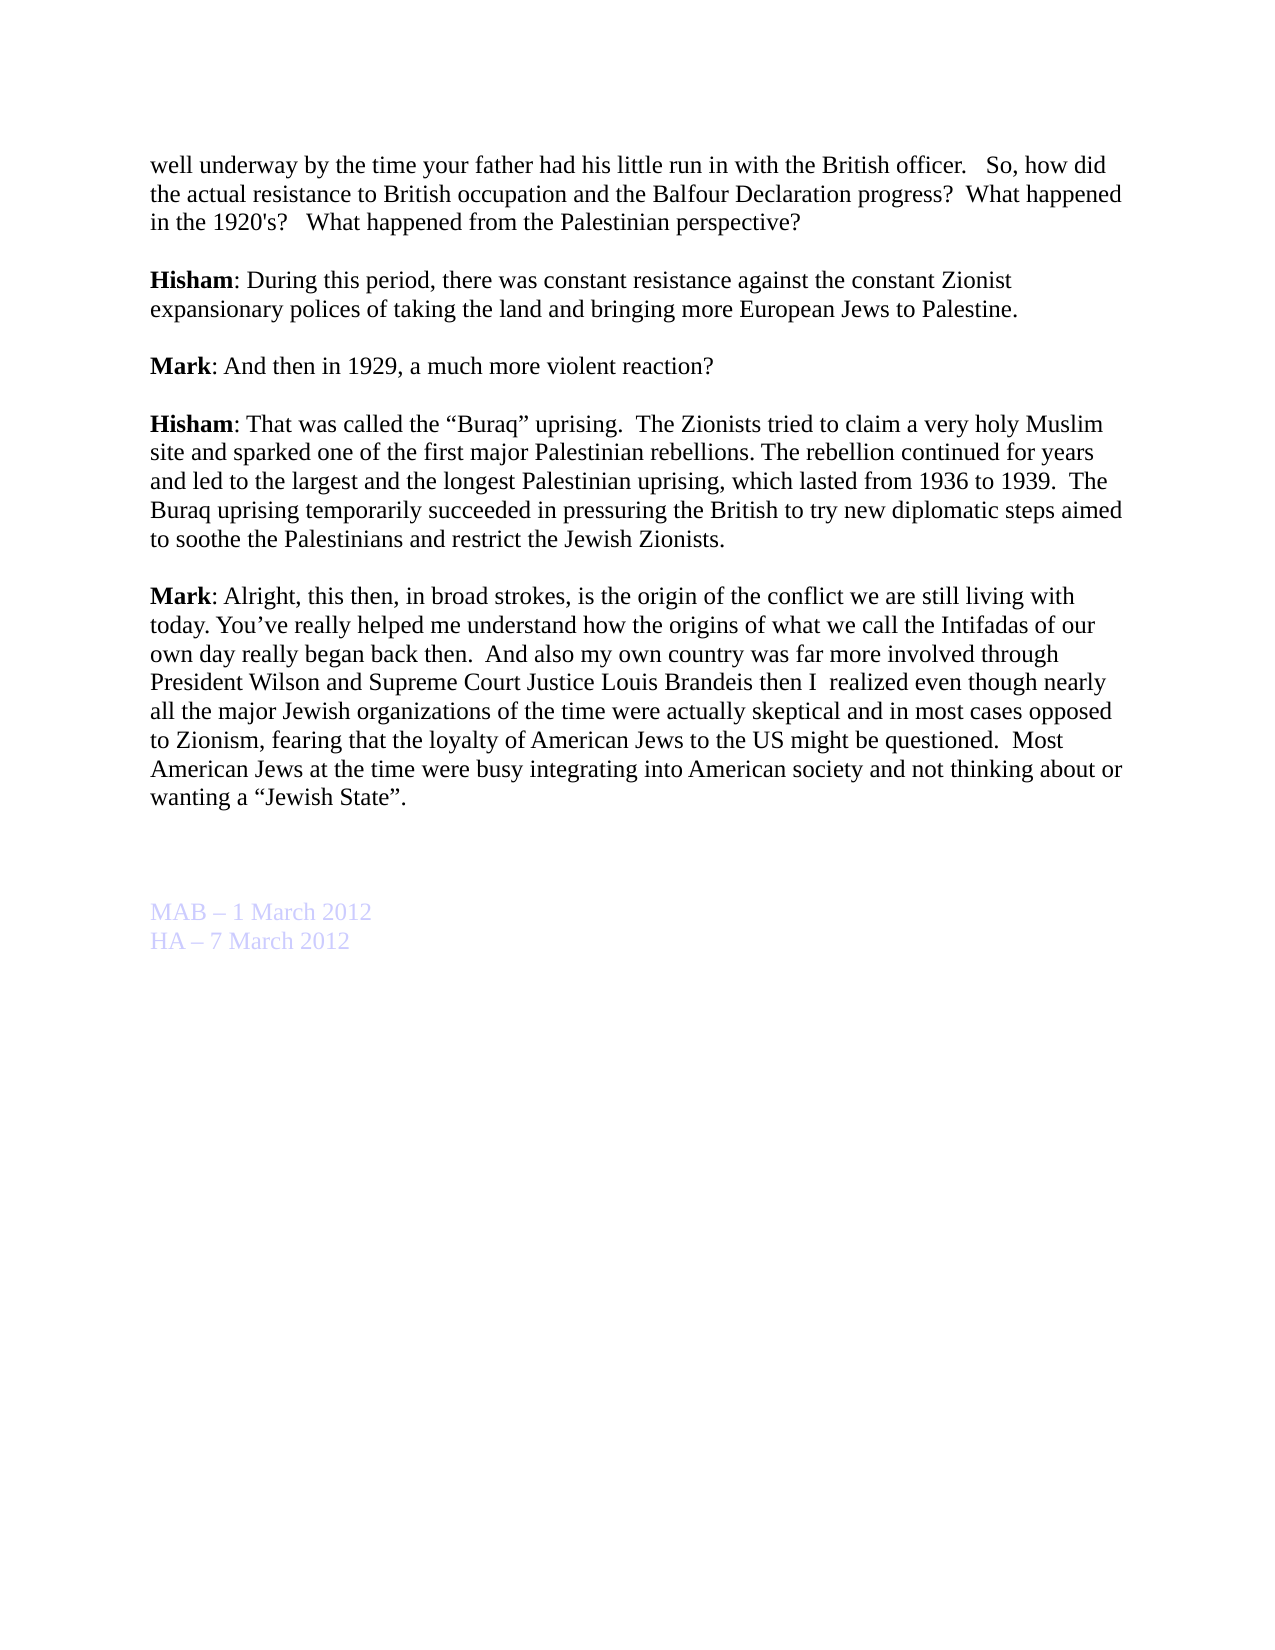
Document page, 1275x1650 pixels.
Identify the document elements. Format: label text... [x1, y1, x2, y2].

text HA – 7 March 2012 [150, 926, 1125, 955]
text Hisham: During this period, there was constant resistance against the constant Zionist expansionary polices of taking the land and bringing more European Jews to Palestine. [150, 265, 1125, 322]
text Mark: Alright, this then, in broad strokes, is the origin of the conflict we are still living with today. You’ve really helped me understand how the origins of what we call the Intifadas of our own day really began back then. And also my own country was far more involved through President Wilson and Supreme Court Justice Louis Brandeis then I realized even though nearly all the major Jewish organizations of the time were actually skeptical and in most cases opposed to Zionism, fearing that the loyalty of American Jews to the US might be questioned. Most American Jews at the time were busy integrating into American society and not thinking about or wanting a “Jewish State”. [150, 581, 1125, 811]
text MAB – 1 March 2012 [150, 897, 1125, 926]
text Hisham: That was called the “Buraq” uprising. The Zionists tried to claim a very holy Muslim site and sparked one of the first major Palestinian rebellions. The rebellion continued for years and led to the largest and the longest Palestinian uprising, which lasted from 1936 to 1939. The Buraq uprising temporarily succeeded in pressuring the British to try new diplomatic steps aimed to soothe the Palestinians and restrict the Jewish Zionists. [150, 409, 1125, 552]
text well underway by the time your father had his little run in with the British officer. So, how did the actual resistance to British occupation and the Balfour Declaration progress? What happened in the 1920's? What happened from the Palestinian perspective? [150, 150, 1125, 236]
text Mark: And then in 1929, a much more violent reaction? [150, 351, 1125, 380]
